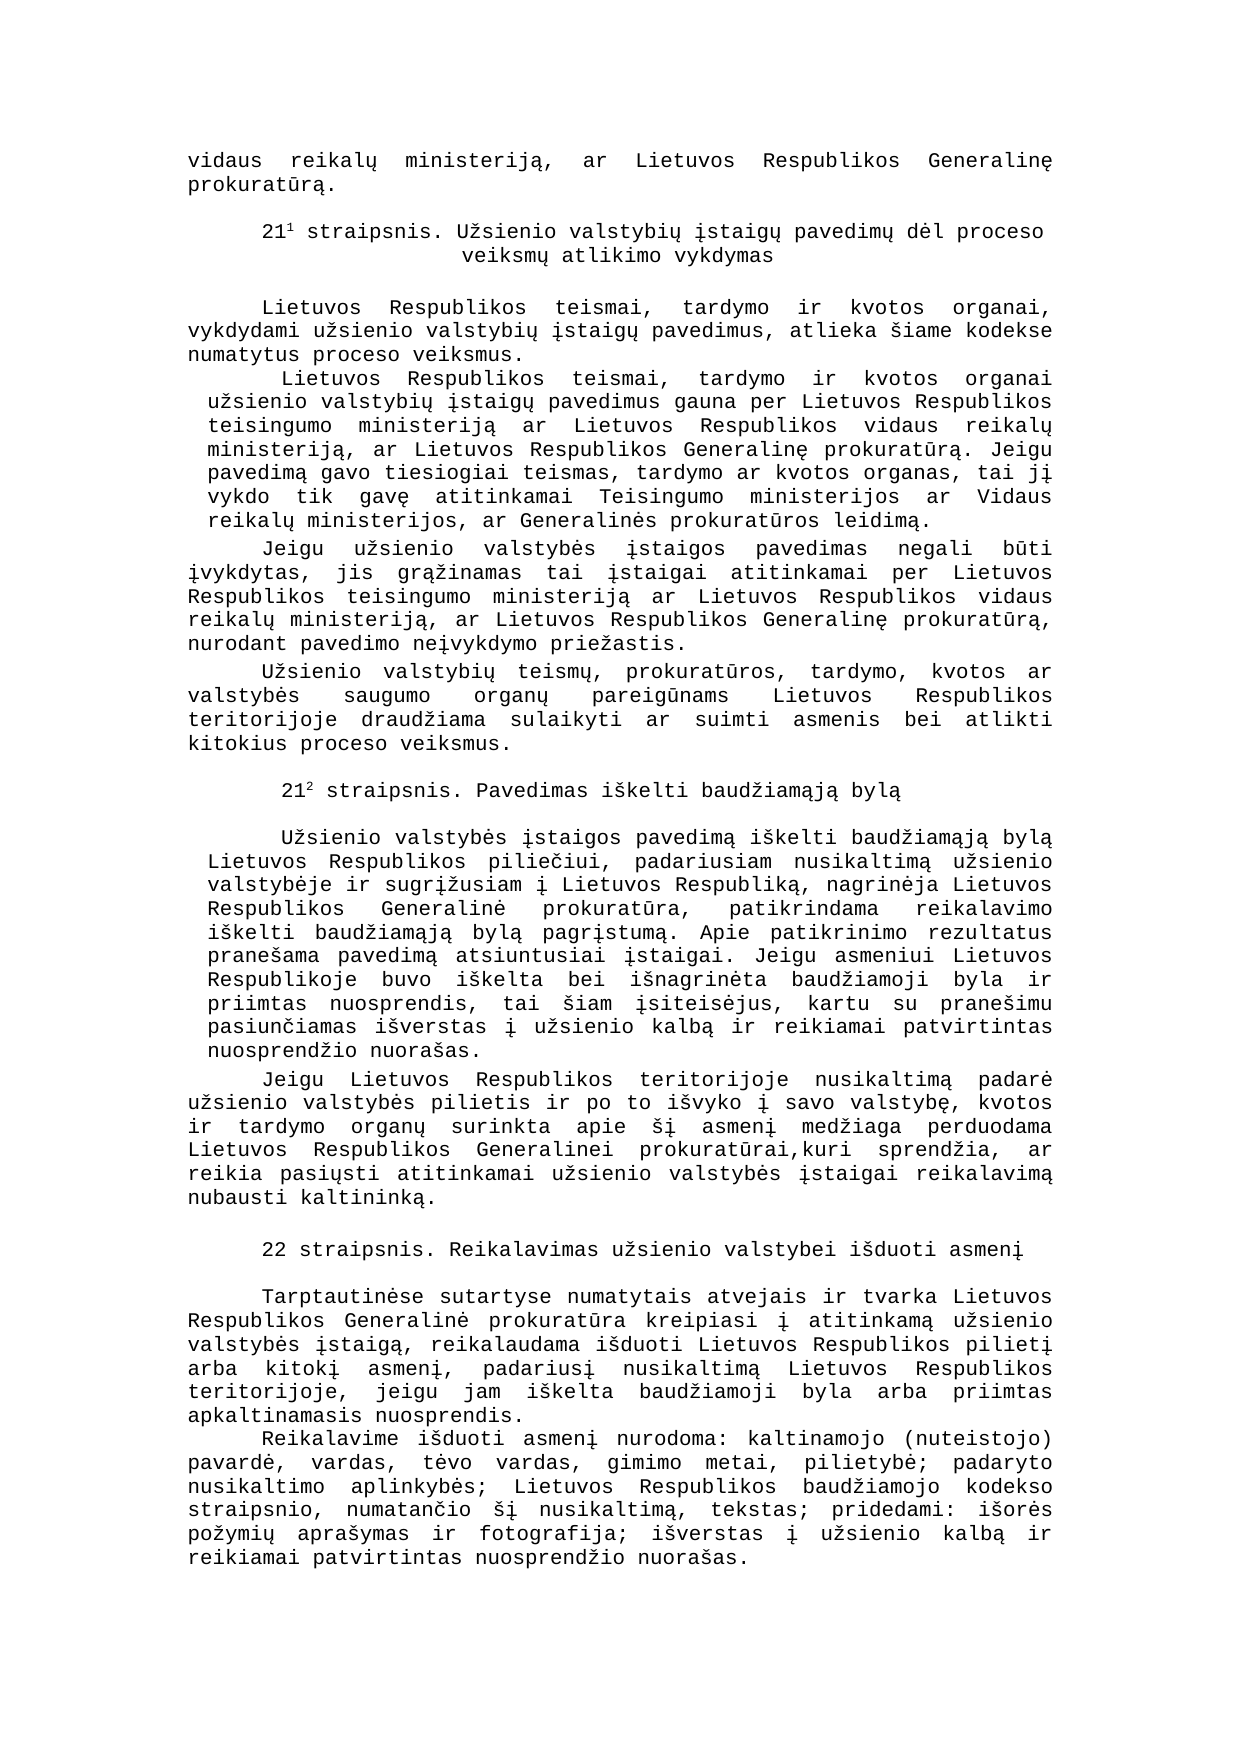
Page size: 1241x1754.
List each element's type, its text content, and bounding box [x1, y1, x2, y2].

text 22 straipsnis. Reikalavimas užsienio valstybei išduoti asmenį [261, 1225, 1053, 1263]
text veiksmų atlikimo vykdymas [261, 244, 1053, 268]
text Užsienio valstybės įstaigos pavedimą iškelti baudžiamąją bylą Lietuvos Respublikos piliečiui, padariusiam nusikaltimą užsienio valstybėje ir sugrįžusiam į Lietuvos Respubliką, nagrinėja Lietuvos Respublikos Generalinė prokuratūra, patikrindama reikalavimo iškelti baudžiamąją bylą pagrįstumą. Apie patikrinimo rezultatus pranešama pavedimą atsiuntusiai įstaigai. Jeigu asmeniui Lietuvos Respublikoje buvo iškelta bei išnagrinėta baudžiamoji byla ir priimtas nuosprendis, tai šiam įsiteisėjus, kartu su pranešimu pasiunčiamas išverstas į užsienio kalbą ir reikiamai patvirtintas nuosprendžio nuorašas. [207, 827, 1053, 1063]
text Tarptautinėse sutartyse numatytais atvejais ir tvarka Lietuvos Respublikos Generalinė prokuratūra kreipiasi į atitinkamą užsienio valstybės įstaigą, reikalaudama išduoti Lietuvos Respublikos pilietį arba kitokį asmenį, padariusį nusikaltimą Lietuvos Respublikos teritorijoje, jeigu jam iškelta baudžiamoji byla arba priimtas apkaltinamasis nuosprendis. [187, 1287, 1053, 1428]
text 211 straipsnis. Užsienio valstybių įstaigų pavedimų dėl proceso [261, 221, 1053, 244]
text Jeigu Lietuvos Respublikos teritorijoje nusikaltimą padarė užsienio valstybės pilietis ir po to išvyko į savo valstybę, kvotos ir tardymo organų surinkta apie šį asmenį medžiaga perduodama Lietuvos Respublikos Generalinei prokuratūrai,kuri sprendžia, ar reikia pasiųsti atitinkamai užsienio valstybės įstaigai reikalavimą nubausti kaltininką. [187, 1068, 1053, 1210]
text Reikalavime išduoti asmenį nurodoma: kaltinamojo (nuteistojo) pavardė, vardas, tėvo vardas, gimimo metai, pilietybė; padaryto nusikaltimo aplinkybės; Lietuvos Respublikos baudžiamojo kodekso straipsnio, numatančio šį nusikaltimą, tekstas; pridedami: išorės požymių aprašymas ir fotografija; išverstas į užsienio kalbą ir reikiamai patvirtintas nuosprendžio nuorašas. [187, 1428, 1053, 1570]
text Lietuvos Respublikos teismai, tardymo ir kvotos organai užsienio valstybių įstaigų pavedimus gauna per Lietuvos Respublikos teisingumo ministeriją ar Lietuvos Respublikos vidaus reikalų ministeriją, ar Lietuvos Respublikos Generalinę prokuratūrą. Jeigu pavedimą gavo tiesiogiai teismas, tardymo ar kvotos organas, tai jį vykdo tik gavę atitinkamai Teisingumo ministerijos ar Vidaus reikalų ministerijos, ar Generalinės prokuratūros leidimą. [207, 368, 1053, 533]
text vidaus reikalų ministeriją, ar Lietuvos Respublikos Generalinę prokuratūrą. [187, 150, 1053, 197]
text Jeigu užsienio valstybės įstaigos pavedimas negali būti įvykdytas, jis grąžinamas tai įstaigai atitinkamai per Lietuvos Respublikos teisingumo ministeriją ar Lietuvos Respublikos vidaus reikalų ministeriją, ar Lietuvos Respublikos Generalinę prokuratūrą, nurodant pavedimo neįvykdymo priežastis. [187, 538, 1053, 657]
text Lietuvos Respublikos teismai, tardymo ir kvotos organai, vykdydami užsienio valstybių įstaigų pavedimus, atlieka šiame kodekse numatytus proceso veiksmus. [187, 297, 1053, 368]
text Užsienio valstybių teismų, prokuratūros, tardymo, kvotos ar valstybės saugumo organų pareigūnams Lietuvos Respublikos teritorijoje draudžiama sulaikyti ar suimti asmenis bei atlikti kitokius proceso veiksmus. [187, 662, 1053, 756]
text 212 straipsnis. Pavedimas iškelti baudžiamąją bylą [207, 780, 1053, 803]
